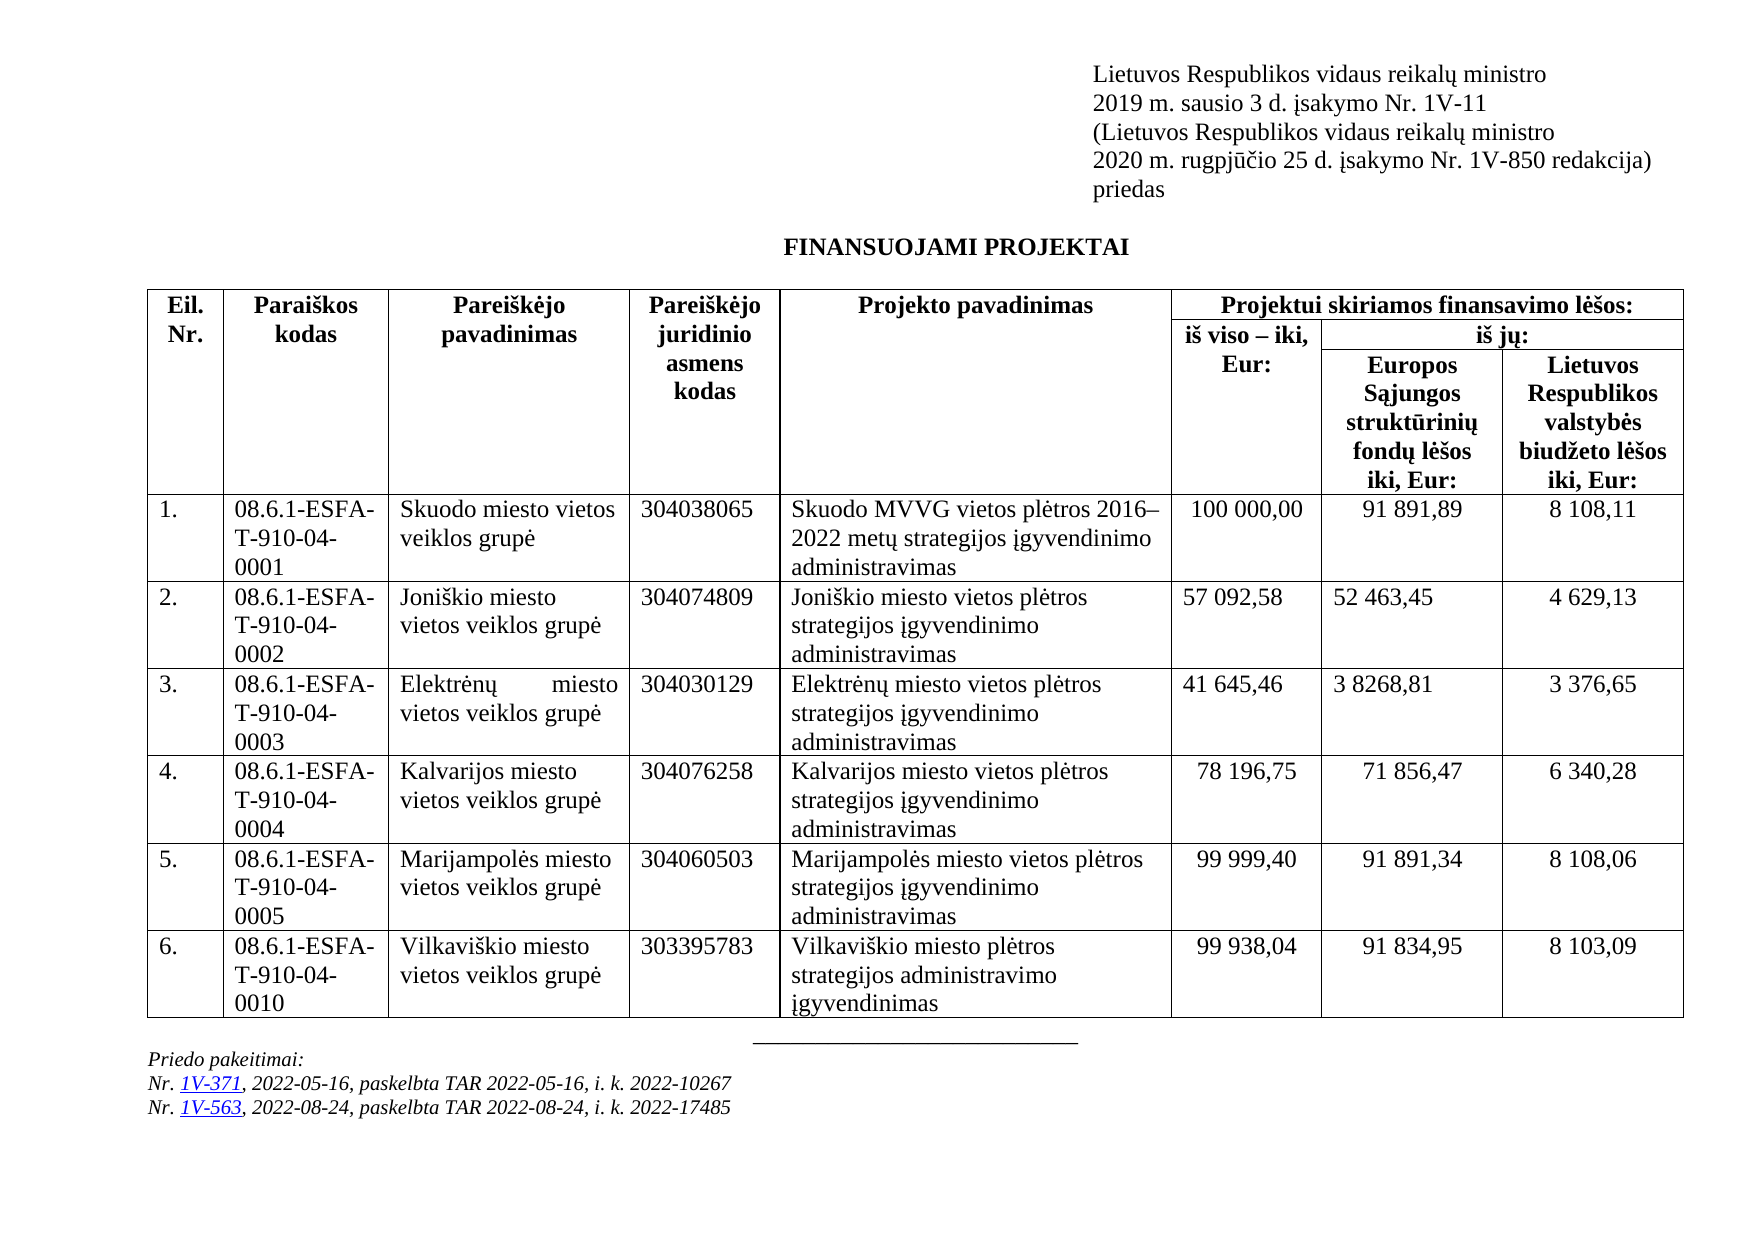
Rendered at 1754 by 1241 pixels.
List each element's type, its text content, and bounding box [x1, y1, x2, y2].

table_header Projektui skiriamos finansavimo lėšos: [1172, 290, 1683, 319]
text (Lietuvos Respublikos vidaus reikalų ministro [1093, 117, 1683, 145]
text priedas [1093, 174, 1683, 203]
table_cell 8 108,06 [1503, 844, 1683, 930]
table_cell Vilkaviškio miesto vietos veiklos grupė [389, 931, 629, 1017]
text Nr. 1V-371, 2022-05-16, paskelbta TAR 2022-05-16, i. k. 2022-10267 [148, 1071, 1683, 1095]
table_cell Skuodo MVVG vietos plėtros 2016–2022 metų strategijos įgyvendinimo administravimas [781, 495, 1171, 581]
table_cell Lietuvos Respublikos valstybės biudžeto lėšos iki, Eur: [1503, 350, 1683, 493]
text 2020 m. rugpjūčio 25 d. įsakymo Nr. 1V-850 redakcija) [1093, 145, 1683, 174]
table_cell 3 376,65 [1503, 669, 1683, 755]
table_cell 08.6.1-ESFA-T-910-04-0010 [224, 931, 388, 1017]
table_cell 100 000,00 [1172, 495, 1321, 581]
table_cell 08.6.1-ESFA-T-910-04-0004 [224, 756, 388, 843]
table_cell 303395783 [630, 931, 779, 1017]
text __________________________ [148, 1018, 1683, 1047]
table_header Pareiškėjo pavadinimas [389, 290, 629, 493]
table_cell 6. [148, 931, 223, 1017]
table_cell Marijampolės miesto vietos plėtros strategijos įgyvendinimo administravimas [781, 844, 1171, 930]
table_cell 8 108,11 [1503, 495, 1683, 581]
text Nr. 1V-563, 2022-08-24, paskelbta TAR 2022-08-24, i. k. 2022-17485 [148, 1095, 1683, 1119]
table_cell Kalvarijos miesto vietos veiklos grupė [389, 756, 629, 843]
text Priedo pakeitimai: [148, 1047, 1683, 1071]
table_header Pareiškėjo juridinio asmens kodas [630, 290, 779, 493]
table_cell 08.6.1-ESFA-T-910-04-0001 [224, 495, 388, 581]
table_cell 41 645,46 [1172, 669, 1321, 755]
table_cell 3 8268,81 [1322, 669, 1502, 755]
table_cell 4 629,13 [1503, 582, 1683, 668]
table_header Paraiškos kodas [224, 290, 388, 493]
table_cell 5. [148, 844, 223, 930]
table_cell Joniškio miesto vietos veiklos grupė [389, 582, 629, 668]
table_cell 8 103,09 [1503, 931, 1683, 1017]
table_cell 2. [148, 582, 223, 668]
table_cell 91 891,34 [1322, 844, 1502, 930]
table_cell 08.6.1-ESFA-T-910-04-0002 [224, 582, 388, 668]
table_cell 304030129 [630, 669, 779, 755]
table_cell 08.6.1-ESFA-T-910-04-0003 [224, 669, 388, 755]
text 2019 m. sausio 3 d. įsakymo Nr. 1V-11 [1093, 88, 1683, 117]
table_cell 304060503 [630, 844, 779, 930]
table_cell Skuodo miesto vietos veiklos grupė [389, 495, 629, 581]
table_cell 57 092,58 [1172, 582, 1321, 668]
text Lietuvos Respublikos vidaus reikalų ministro [1093, 59, 1683, 88]
table_cell Marijampolės miesto vietos veiklos grupė [389, 844, 629, 930]
table_header Eil. Nr. [148, 290, 223, 493]
table_cell 91 891,89 [1322, 495, 1502, 581]
table_cell 71 856,47 [1322, 756, 1502, 843]
table_cell 91 834,95 [1322, 931, 1502, 1017]
table_cell 3. [148, 669, 223, 755]
text FINANSUOJAMI PROJEKTAI [148, 232, 1683, 260]
table_cell Joniškio miesto vietos plėtros strategijos įgyvendinimo administravimas [781, 582, 1171, 668]
table_cell 304074809 [630, 582, 779, 668]
table_cell Europos Sąjungos struktūrinių fondų lėšos iki, Eur: [1322, 350, 1502, 493]
table_cell 78 196,75 [1172, 756, 1321, 843]
table_header Projekto pavadinimas [781, 290, 1171, 493]
table_cell Elektrėnų miesto vietos veiklos grupė [389, 669, 629, 755]
table_cell 1. [148, 495, 223, 581]
table_cell 99 999,40 [1172, 844, 1321, 930]
table_cell 304076258 [630, 756, 779, 843]
table_cell Kalvarijos miesto vietos plėtros strategijos įgyvendinimo administravimas [781, 756, 1171, 843]
table_cell Vilkaviškio miesto plėtros strategijos administravimo įgyvendinimas [781, 931, 1171, 1017]
table_cell 08.6.1-ESFA-T-910-04-0005 [224, 844, 388, 930]
table_cell 99 938,04 [1172, 931, 1321, 1017]
table_cell 6 340,28 [1503, 756, 1683, 843]
table_cell 4. [148, 756, 223, 843]
table_cell 52 463,45 [1322, 582, 1502, 668]
table_cell Elektrėnų miesto vietos plėtros strategijos įgyvendinimo administravimas [781, 669, 1171, 755]
table_cell iš viso – iki, Eur: [1172, 320, 1321, 493]
table_cell iš jų: [1322, 320, 1683, 349]
table_cell 304038065 [630, 495, 779, 581]
